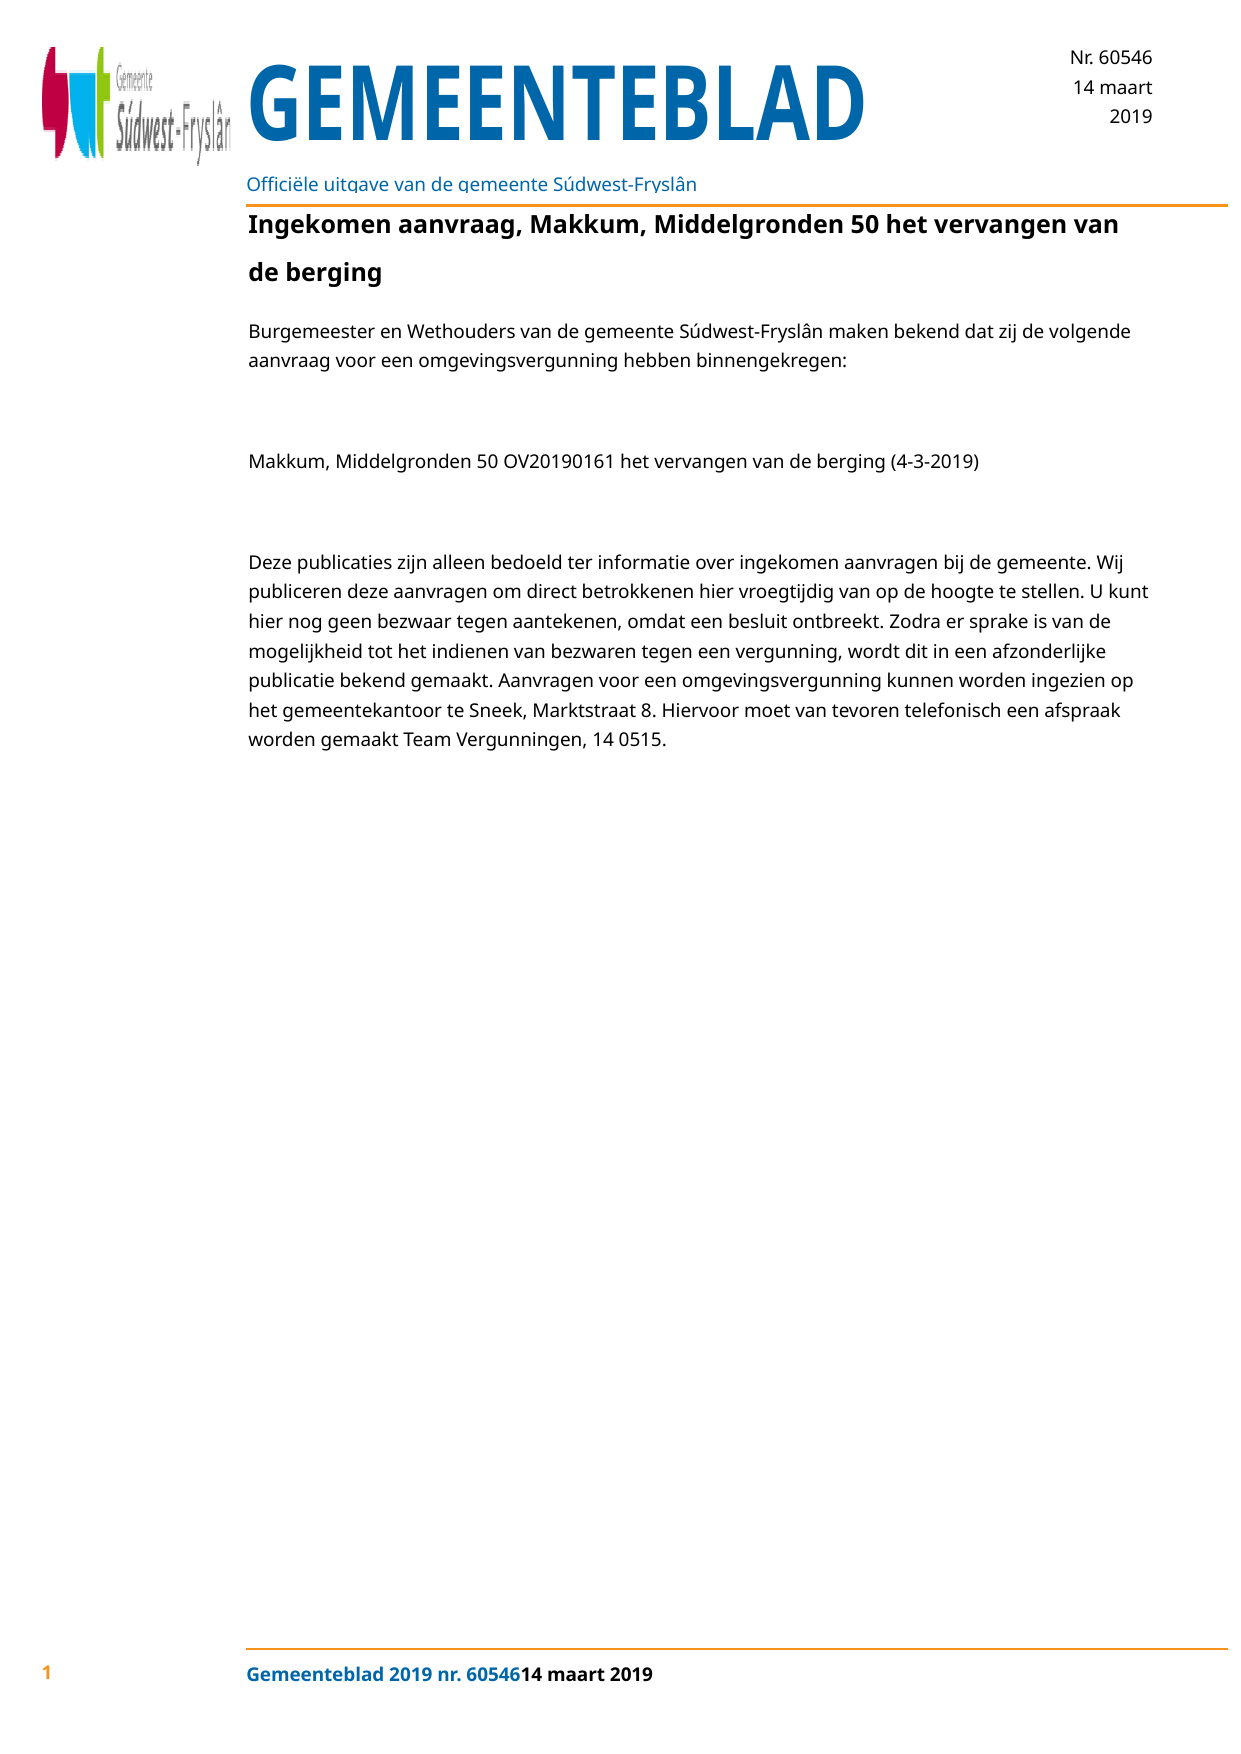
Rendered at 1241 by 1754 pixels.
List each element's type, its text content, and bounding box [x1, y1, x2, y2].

text Burgemeester en Wethouders van de gemeente Súdwest-Fryslân maken bekend dat zij de volgende aanvraag voor een omgevingsvergunning hebben binnengekregen: [248, 318, 1152, 373]
text Deze publicaties zijn alleen bedoeld ter informatie over ingekomen aanvragen bij de gemeente. Wij publiceren deze aanvragen om direct betrokkenen hier vroegtijdig van op de hoogte te stellen. U kunt hier nog geen bezwaar tegen aantekenen, omdat een besluit ontbreekt. Zodra er sprake is van de mogelijkheid tot het indienen van bezwaren tegen een vergunning, wordt dit in een afzonderlijke publicatie bekend gemaakt. Aanvragen voor een omgevingsvergunning kunnen worden ingezien op het gemeentekantoor te Sneek, Marktstraat 8. Hiervoor moet van tevoren telefonisch een afspraak worden gemaakt Team Vergunningen, 14 0515. [248, 549, 1152, 752]
text Makkum, Middelgronden 50 OV20190161 het vervangen van de berging (4-3-2019) [248, 448, 1152, 474]
text Ingekomen aanvraag, Makkum, Middelgronden 50 het vervangen van de berging [248, 207, 1152, 288]
picture [41, 47, 231, 172]
